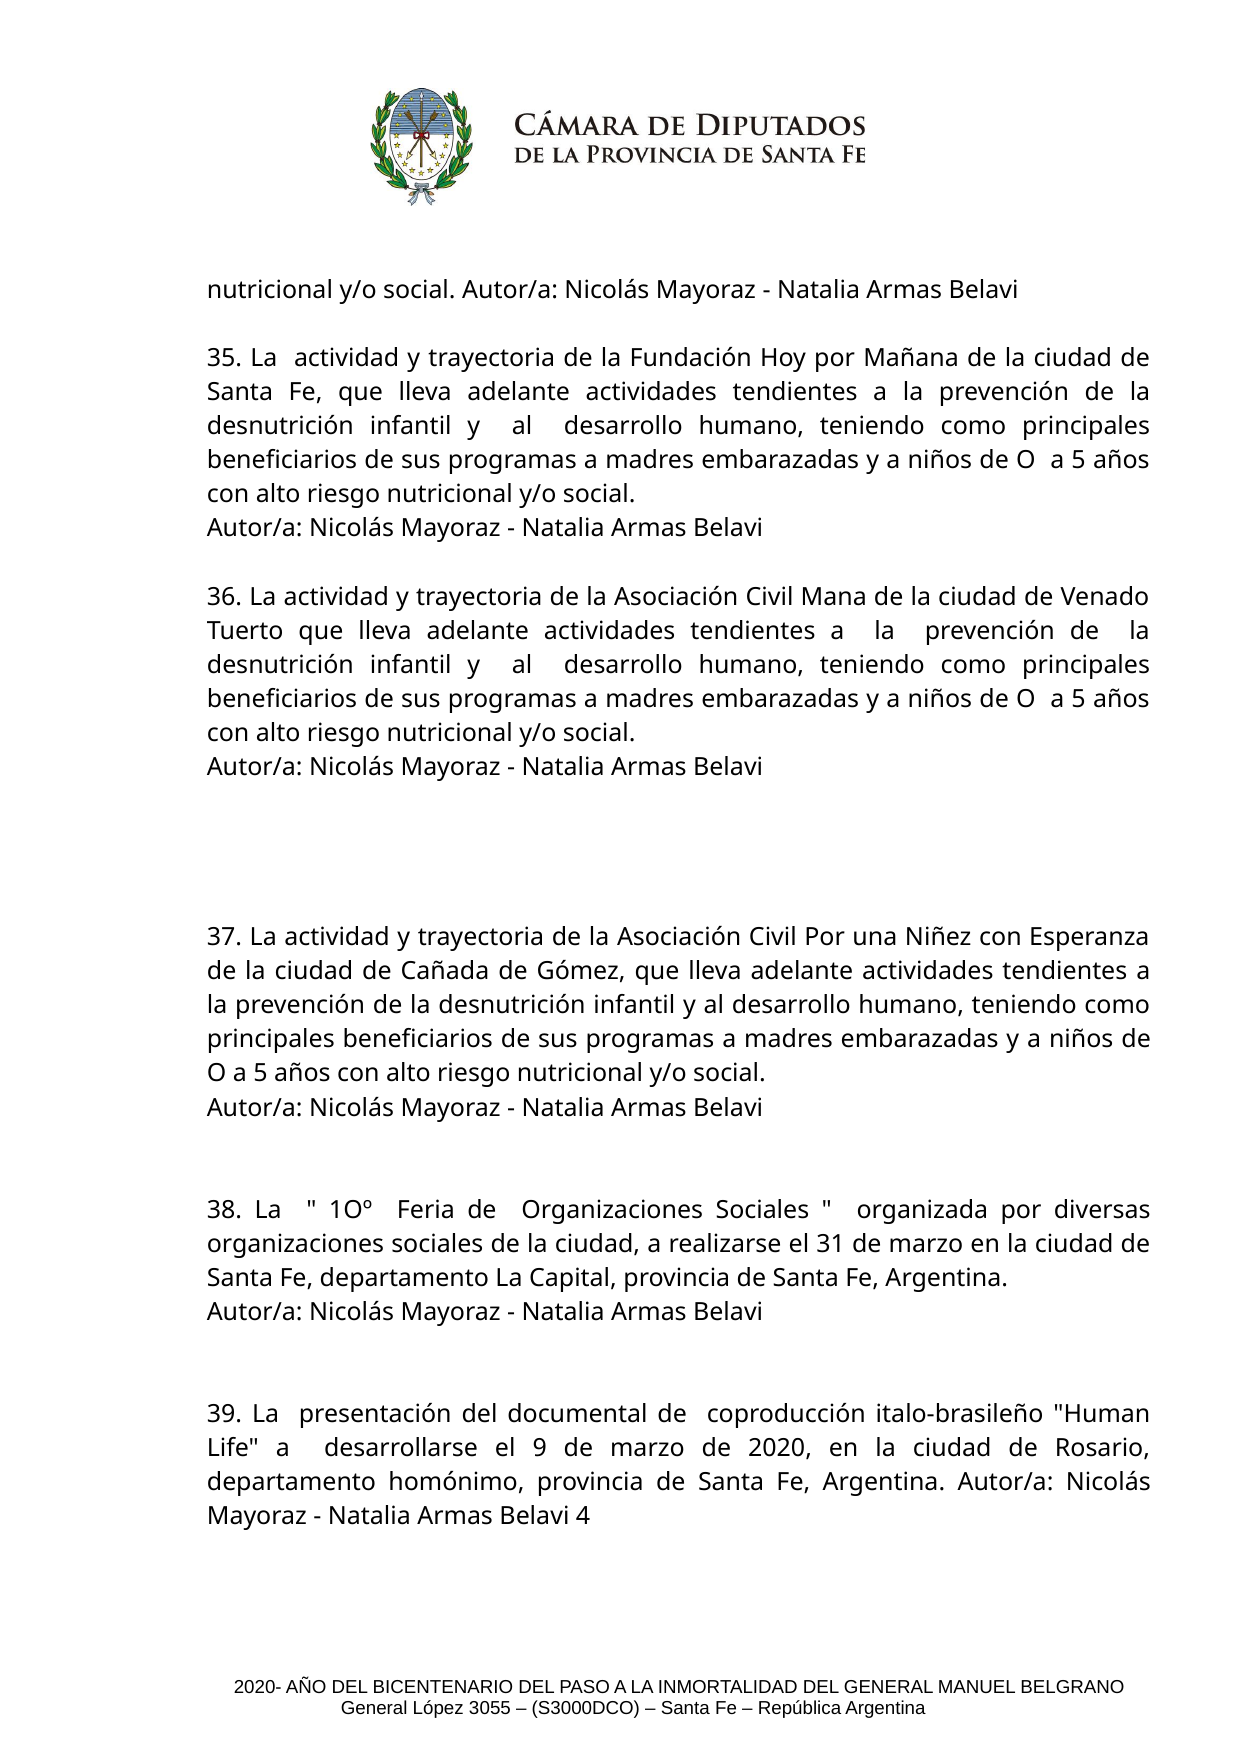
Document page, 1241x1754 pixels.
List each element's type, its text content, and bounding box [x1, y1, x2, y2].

text 39. La presentación del documental de coproducción italo-brasileño "Human Life" a desarrollarse el 9 de marzo de 2020, en la ciudad de Rosario, departamento homónimo, provincia de Santa Fe, Argentina. Autor/a: Nicolás Mayoraz - Natalia Armas Belavi 4 [207, 1396, 1152, 1532]
text 35. La actividad y trayectoria de la Fundación Hoy por Mañana de la ciudad de Santa Fe, que lleva adelante actividades tendientes a la prevención de la desnutrición infantil y al desarrollo humano, teniendo como principales beneficiarios de sus programas a madres embarazadas y a niños de O a 5 años con alto riesgo nutricional y/o social. [207, 340, 1152, 510]
text 37. La actividad y trayectoria de la Asociación Civil Por una Niñez con Esperanza de la ciudad de Cañada de Gómez, que lleva adelante actividades tendientes a la prevención de la desnutrición infantil y al desarrollo humano, teniendo como principales beneficiarios de sus programas a madres embarazadas y a niños de O a 5 años con alto riesgo nutricional y/o social. [207, 919, 1152, 1089]
picture [370, 88, 866, 210]
text 36. La actividad y trayectoria de la Asociación Civil Mana de la ciudad de Venado Tuerto que lleva adelante actividades tendientes a la prevención de la desnutrición infantil y al desarrollo humano, teniendo como principales beneficiarios de sus programas a madres embarazadas y a niños de O a 5 años con alto riesgo nutricional y/o social. [207, 578, 1152, 748]
text Autor/a: Nicolás Mayoraz - Natalia Armas Belavi [207, 510, 1152, 544]
text Autor/a: Nicolás Mayoraz - Natalia Armas Belavi [207, 1089, 1152, 1123]
text 38. La " 1Oº Feria de Organizaciones Sociales " organizada por diversas organizaciones sociales de la ciudad, a realizarse el 31 de marzo en la ciudad de Santa Fe, departamento La Capital, provincia de Santa Fe, Argentina. [207, 1191, 1152, 1293]
text Autor/a: Nicolás Mayoraz - Natalia Armas Belavi [207, 748, 1152, 783]
text nutricional y/o social. Autor/a: Nicolás Mayoraz - Natalia Armas Belavi [207, 272, 1152, 306]
text Autor/a: Nicolás Mayoraz - Natalia Armas Belavi [207, 1293, 1152, 1328]
